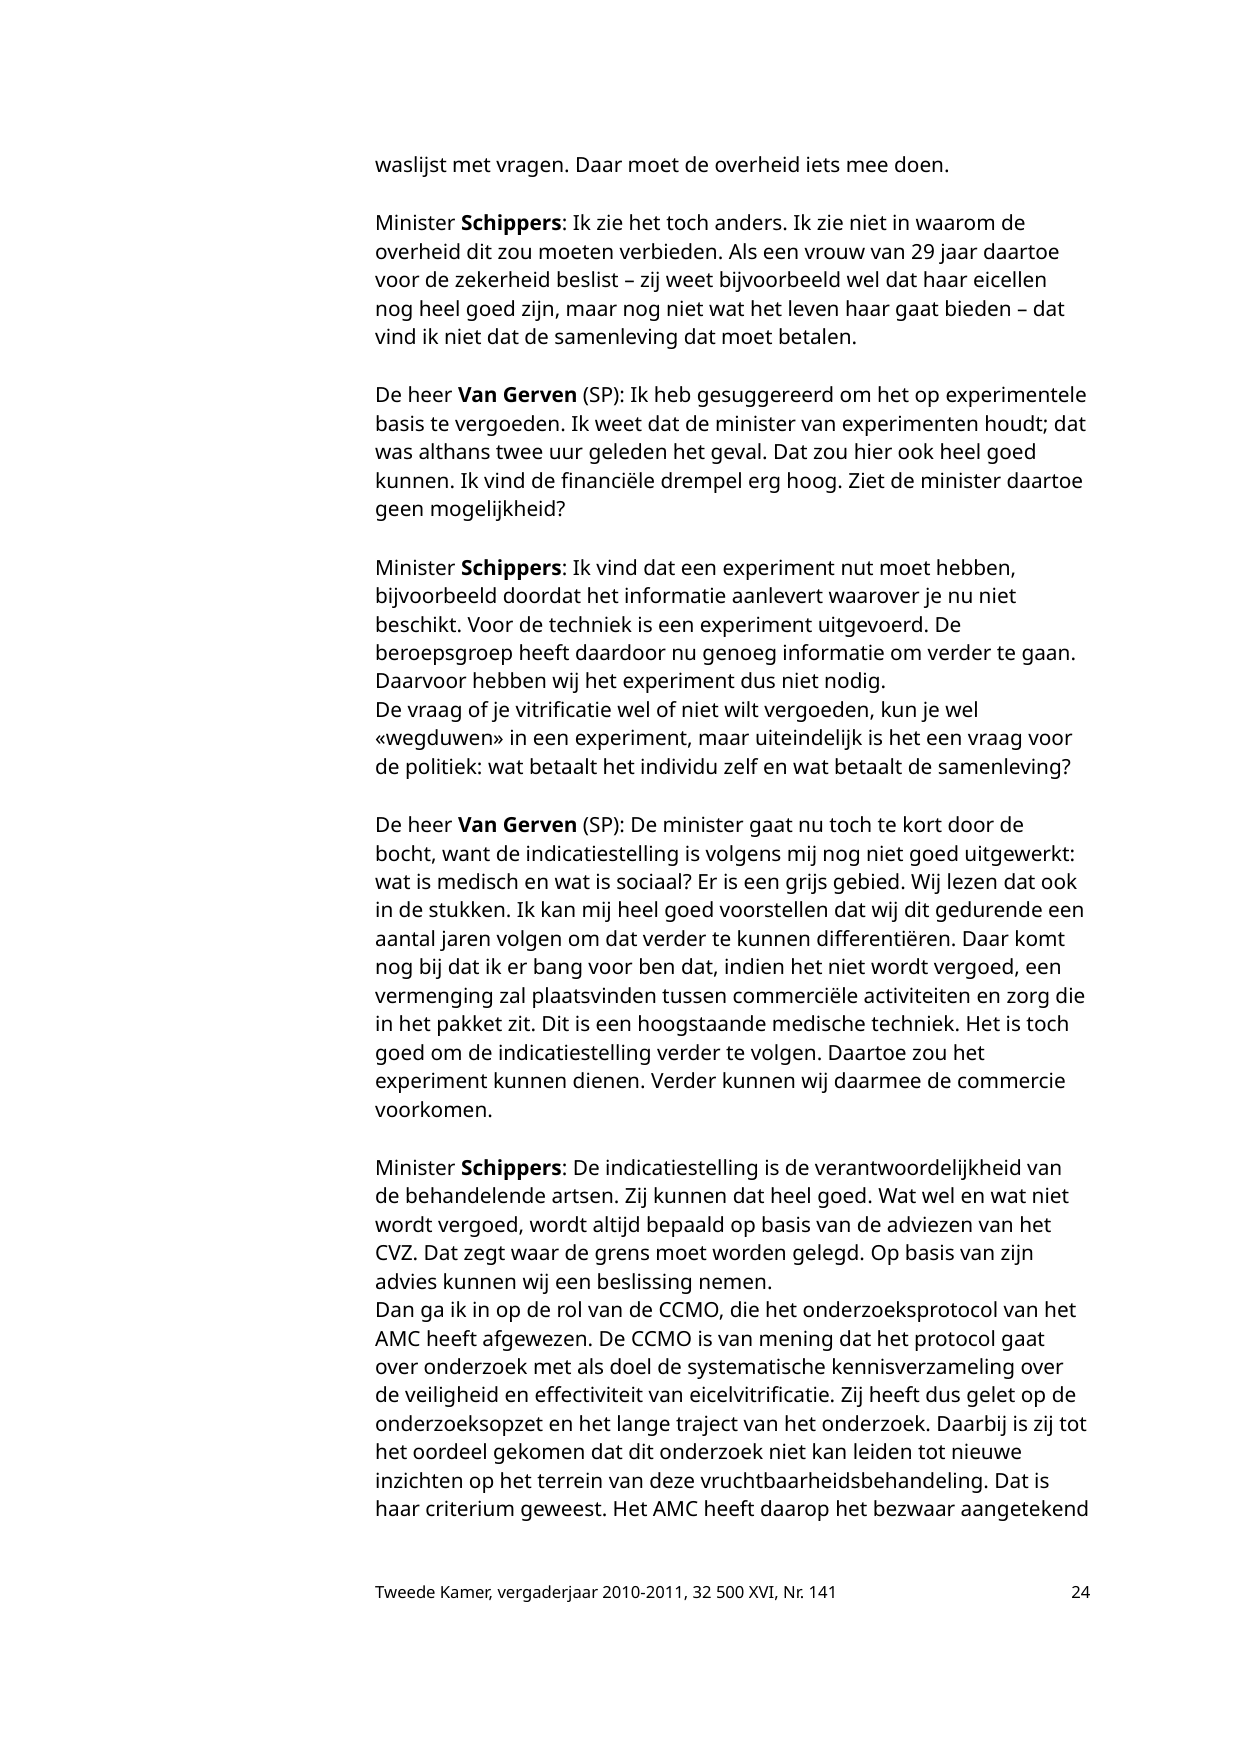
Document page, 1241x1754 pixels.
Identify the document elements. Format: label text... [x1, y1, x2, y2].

text De heer Van Gerven (SP): Ik heb gesuggereerd om het op experimentele basis te vergoeden. Ik weet dat de minister van experimenten houdt; dat was althans twee uur geleden het geval. Dat zou hier ook heel goed kunnen. Ik vind de financiële drempel erg hoog. Ziet de minister daartoe geen mogelijkheid? [375, 381, 1090, 523]
text Minister Schippers: De indicatiestelling is de verantwoordelijkheid van de behandelende artsen. Zij kunnen dat heel goed. Wat wel en wat niet wordt vergoed, wordt altijd bepaald op basis van de adviezen van het CVZ. Dat zegt waar de grens moet worden gelegd. Op basis van zijn advies kunnen wij een beslissing nemen. [375, 1153, 1090, 1295]
text Minister Schippers: Ik vind dat een experiment nut moet hebben, bijvoorbeeld doordat het informatie aanlevert waarover je nu niet beschikt. Voor de techniek is een experiment uitgevoerd. De beroepsgroep heeft daardoor nu genoeg informatie om verder te gaan. Daarvoor hebben wij het experiment dus niet nodig. [375, 553, 1090, 695]
text De heer Van Gerven (SP): De minister gaat nu toch te kort door de bocht, want de indicatiestelling is volgens mij nog niet goed uitgewerkt: wat is medisch en wat is sociaal? Er is een grijs gebied. Wij lezen dat ook in de stukken. Ik kan mij heel goed voorstellen dat wij dit gedurende een aantal jaren volgen om dat verder te kunnen differentiëren. Daar komt nog bij dat ik er bang voor ben dat, indien het niet wordt vergoed, een vermenging zal plaatsvinden tussen commerciële activiteiten en zorg die in het pakket zit. Dit is een hoogstaande medische techniek. Het is toch goed om de indicatiestelling verder te volgen. Daartoe zou het experiment kunnen dienen. Verder kunnen wij daarmee de commercie voorkomen. [375, 810, 1090, 1123]
text De vraag of je vitrificatie wel of niet wilt vergoeden, kun je wel «wegduwen» in een experiment, maar uiteindelijk is het een vraag voor de politiek: wat betaalt het individu zelf en wat betaalt de samenleving? [375, 695, 1090, 780]
text waslijst met vragen. Daar moet de overheid iets mee doen. [375, 150, 1090, 178]
text Dan ga ik in op de rol van de CCMO, die het onderzoeksprotocol van het AMC heeft afgewezen. De CCMO is van mening dat het protocol gaat over onderzoek met als doel de systematische kennisverzameling over de veiligheid en effectiviteit van eicelvitrificatie. Zij heeft dus gelet op de onderzoeksopzet en het lange traject van het onderzoek. Daarbij is zij tot het oordeel gekomen dat dit onderzoek niet kan leiden tot nieuwe inzichten op het terrein van deze vruchtbaarheidsbehandeling. Dat is haar criterium geweest. Het AMC heeft daarop het bezwaar aangetekend [375, 1295, 1090, 1523]
text Minister Schippers: Ik zie het toch anders. Ik zie niet in waarom de overheid dit zou moeten verbieden. Als een vrouw van 29 jaar daartoe voor de zekerheid beslist – zij weet bijvoorbeeld wel dat haar eicellen nog heel goed zijn, maar nog niet wat het leven haar gaat bieden – dat vind ik niet dat de samenleving dat moet betalen. [375, 208, 1090, 351]
